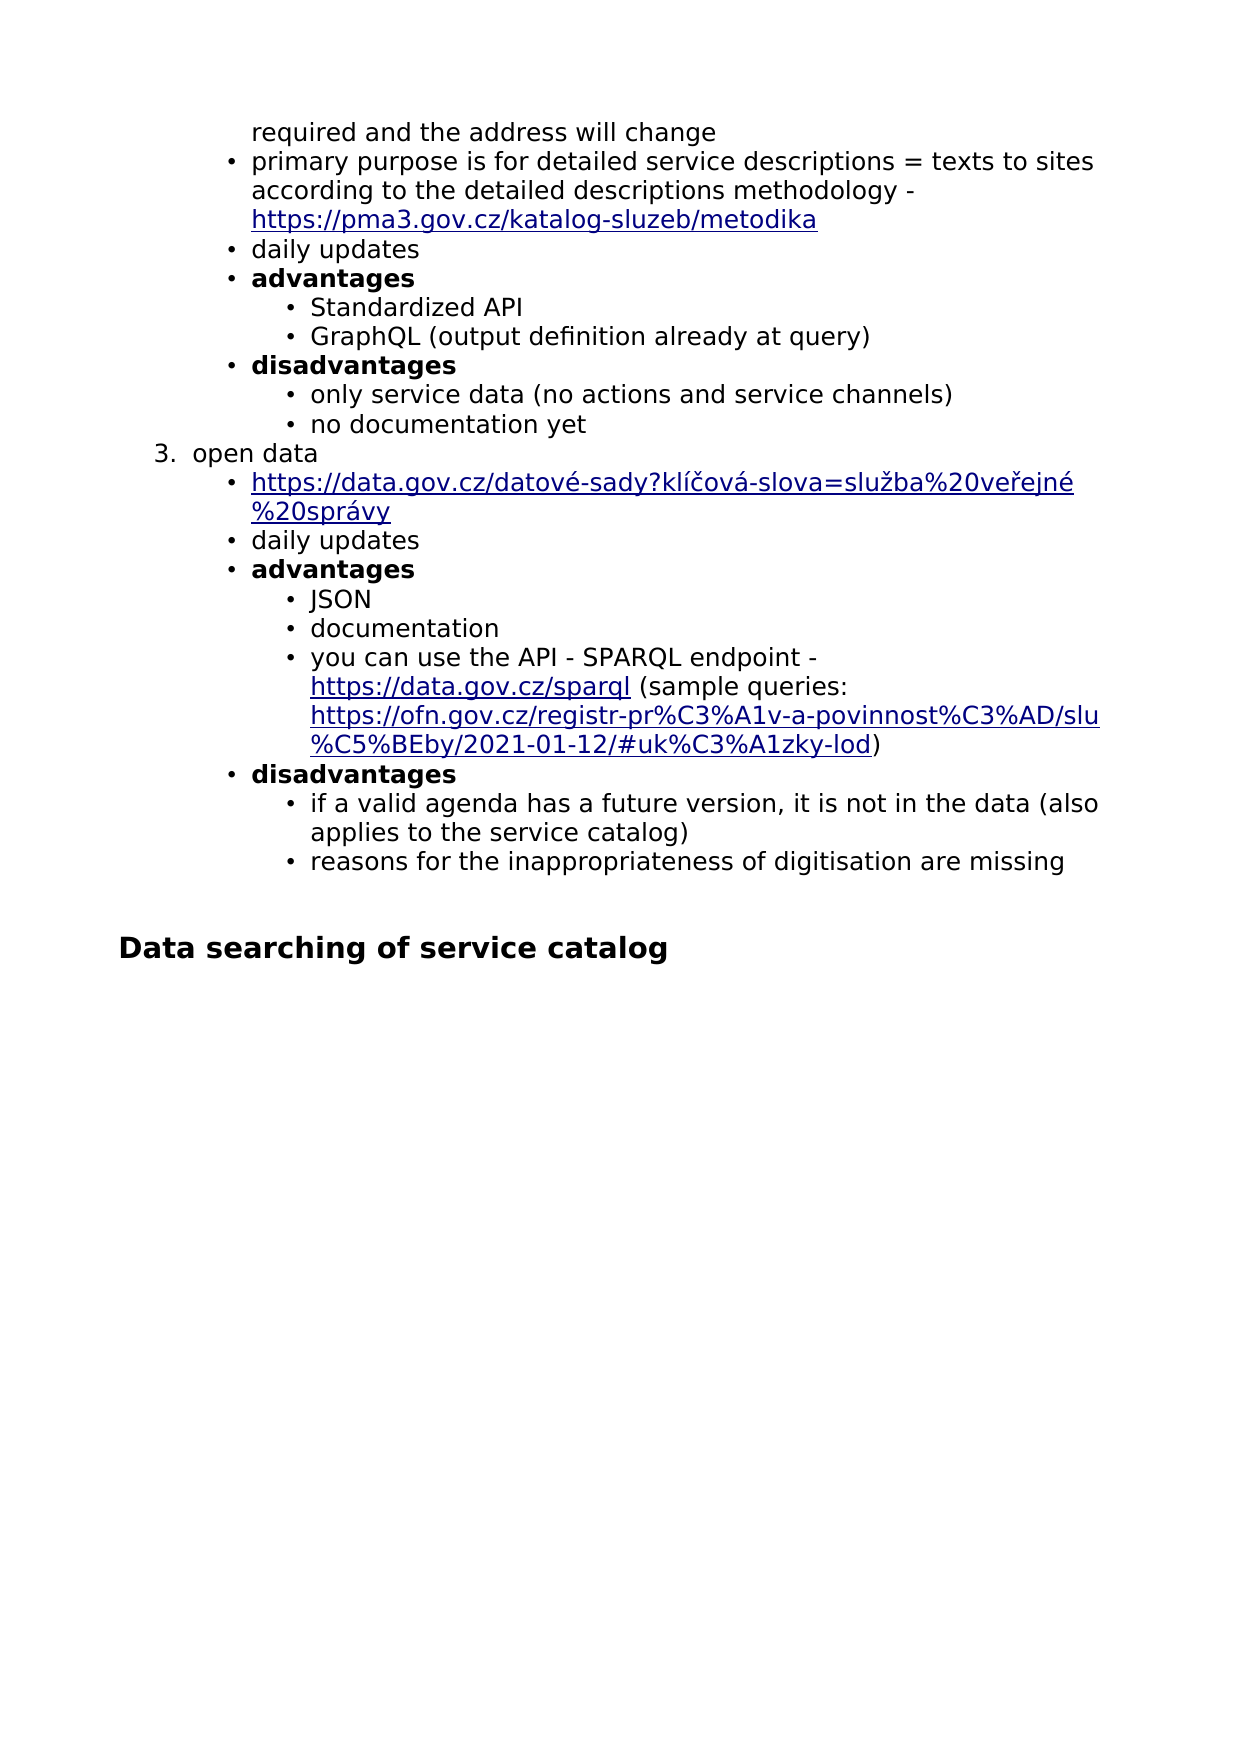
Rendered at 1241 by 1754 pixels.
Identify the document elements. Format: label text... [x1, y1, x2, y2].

list you can use the API - SPARQL endpoint - https://data.gov.cz/sparql (sample queries: https://ofn.gov.cz/registr-pr%C3%A1v-a-povinnost%C3%AD/slu%C5%BEby/2021-01-12/#uk%C3%A1zky-lod) [295, 643, 1122, 760]
list advantages [236, 264, 1122, 293]
subtitle Data searching of service catalog [118, 931, 1122, 965]
list required and the address will change [236, 118, 1122, 147]
list Standardized API [295, 293, 1122, 322]
list primary purpose is for detailed service descriptions = texts to sites according to the detailed descriptions methodology - https://pma3.gov.cz/katalog-sluzeb/metodika [236, 147, 1122, 235]
list reasons for the inappropriateness of digitisation are missing [295, 847, 1122, 876]
list JSON [295, 585, 1122, 614]
list documentation [295, 614, 1122, 643]
list disadvantages [236, 760, 1122, 789]
list if a valid agenda has a future version, it is not in the data (also applies to the service catalog) [295, 789, 1122, 847]
list advantages [236, 556, 1122, 585]
list GraphQL (output definition already at query) [295, 322, 1122, 351]
list no documentation yet [295, 410, 1122, 439]
list only service data (no actions and service channels) [295, 381, 1122, 410]
list daily updates [236, 526, 1122, 556]
list daily updates [236, 235, 1122, 264]
list open data [177, 439, 1122, 468]
list https://data.gov.cz/datové-sady?klíčová-slova=služba%20veřejné%20správy [236, 468, 1122, 526]
list disadvantages [236, 351, 1122, 381]
